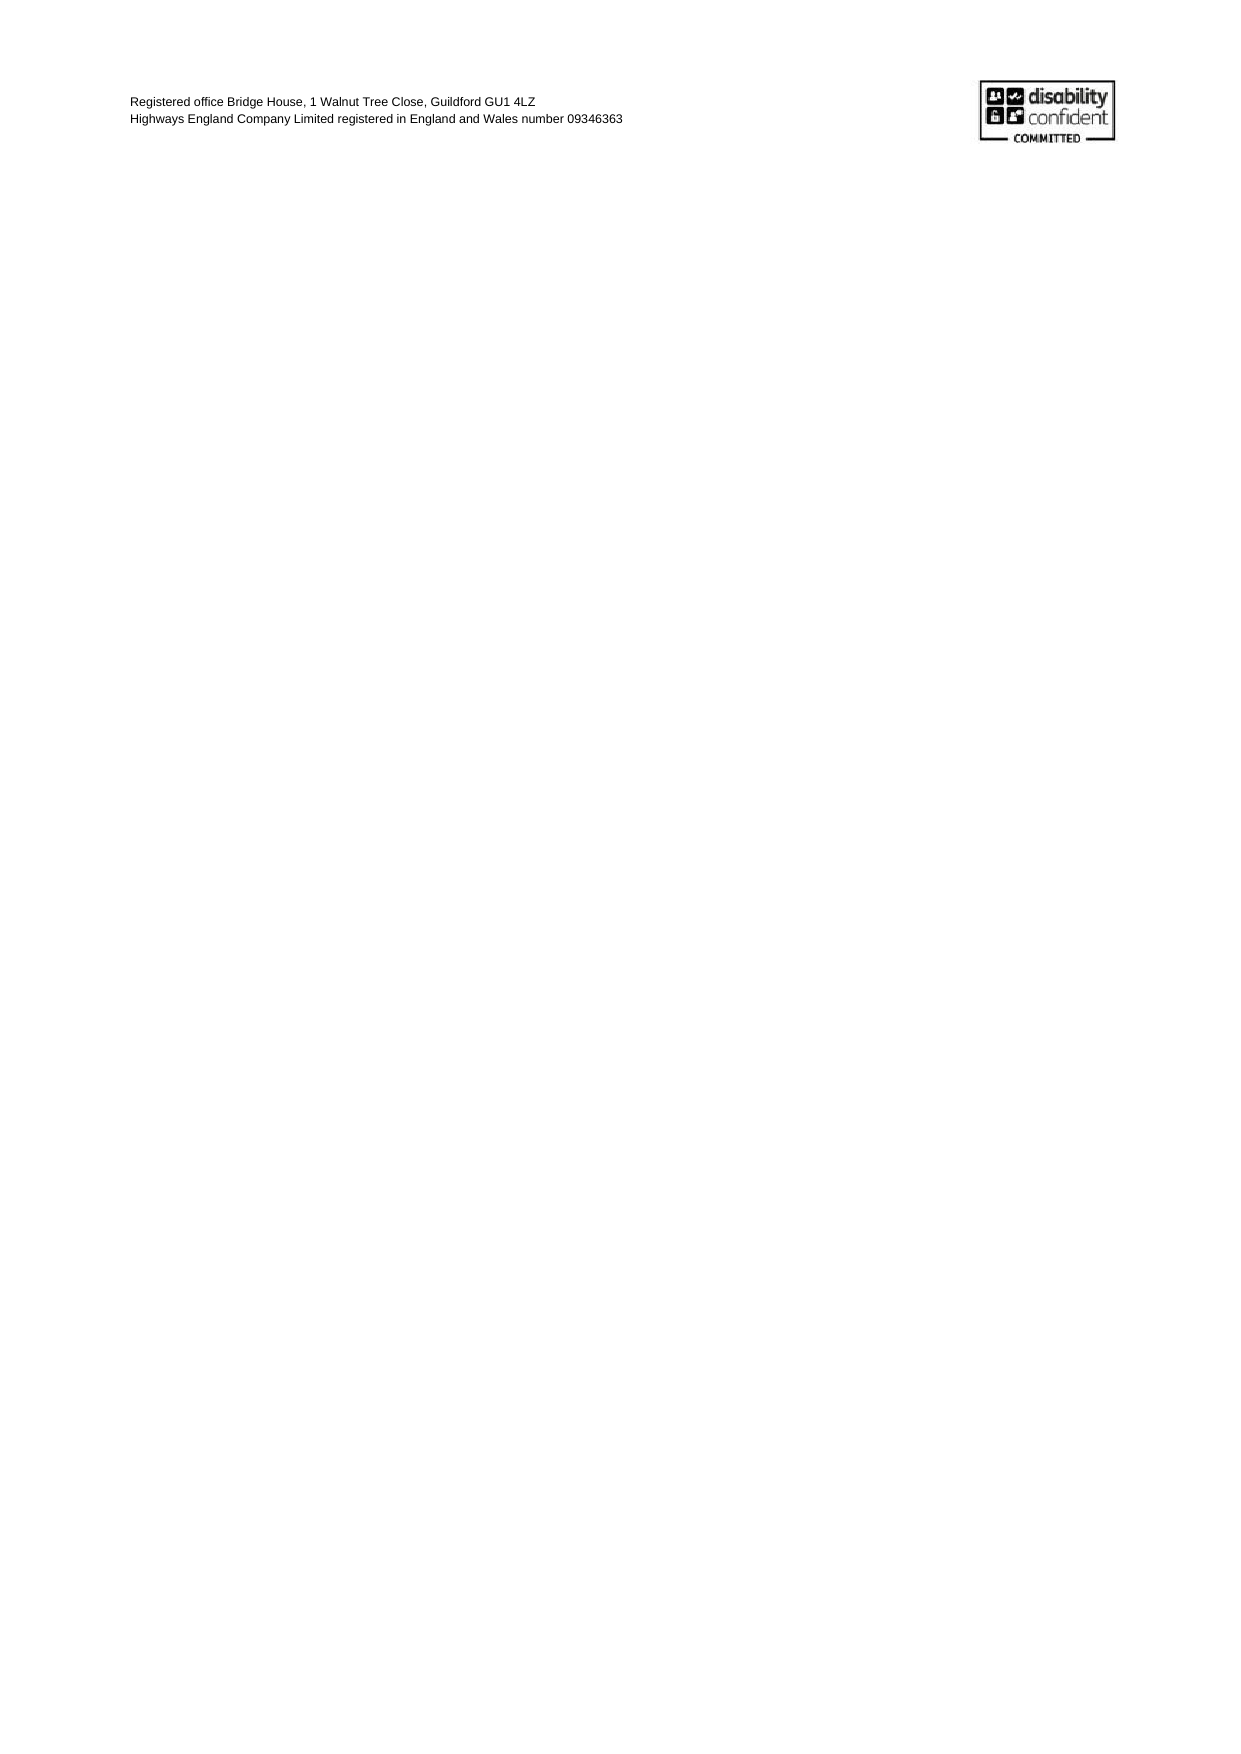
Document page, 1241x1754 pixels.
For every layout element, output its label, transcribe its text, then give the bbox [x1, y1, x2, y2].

text Highways England Company Limited registered in England and Wales number 09346363 [130, 112, 970, 126]
text Registered office Bridge House, 1 Walnut Tree Close, Guildford GU1 4LZ [130, 95, 970, 109]
